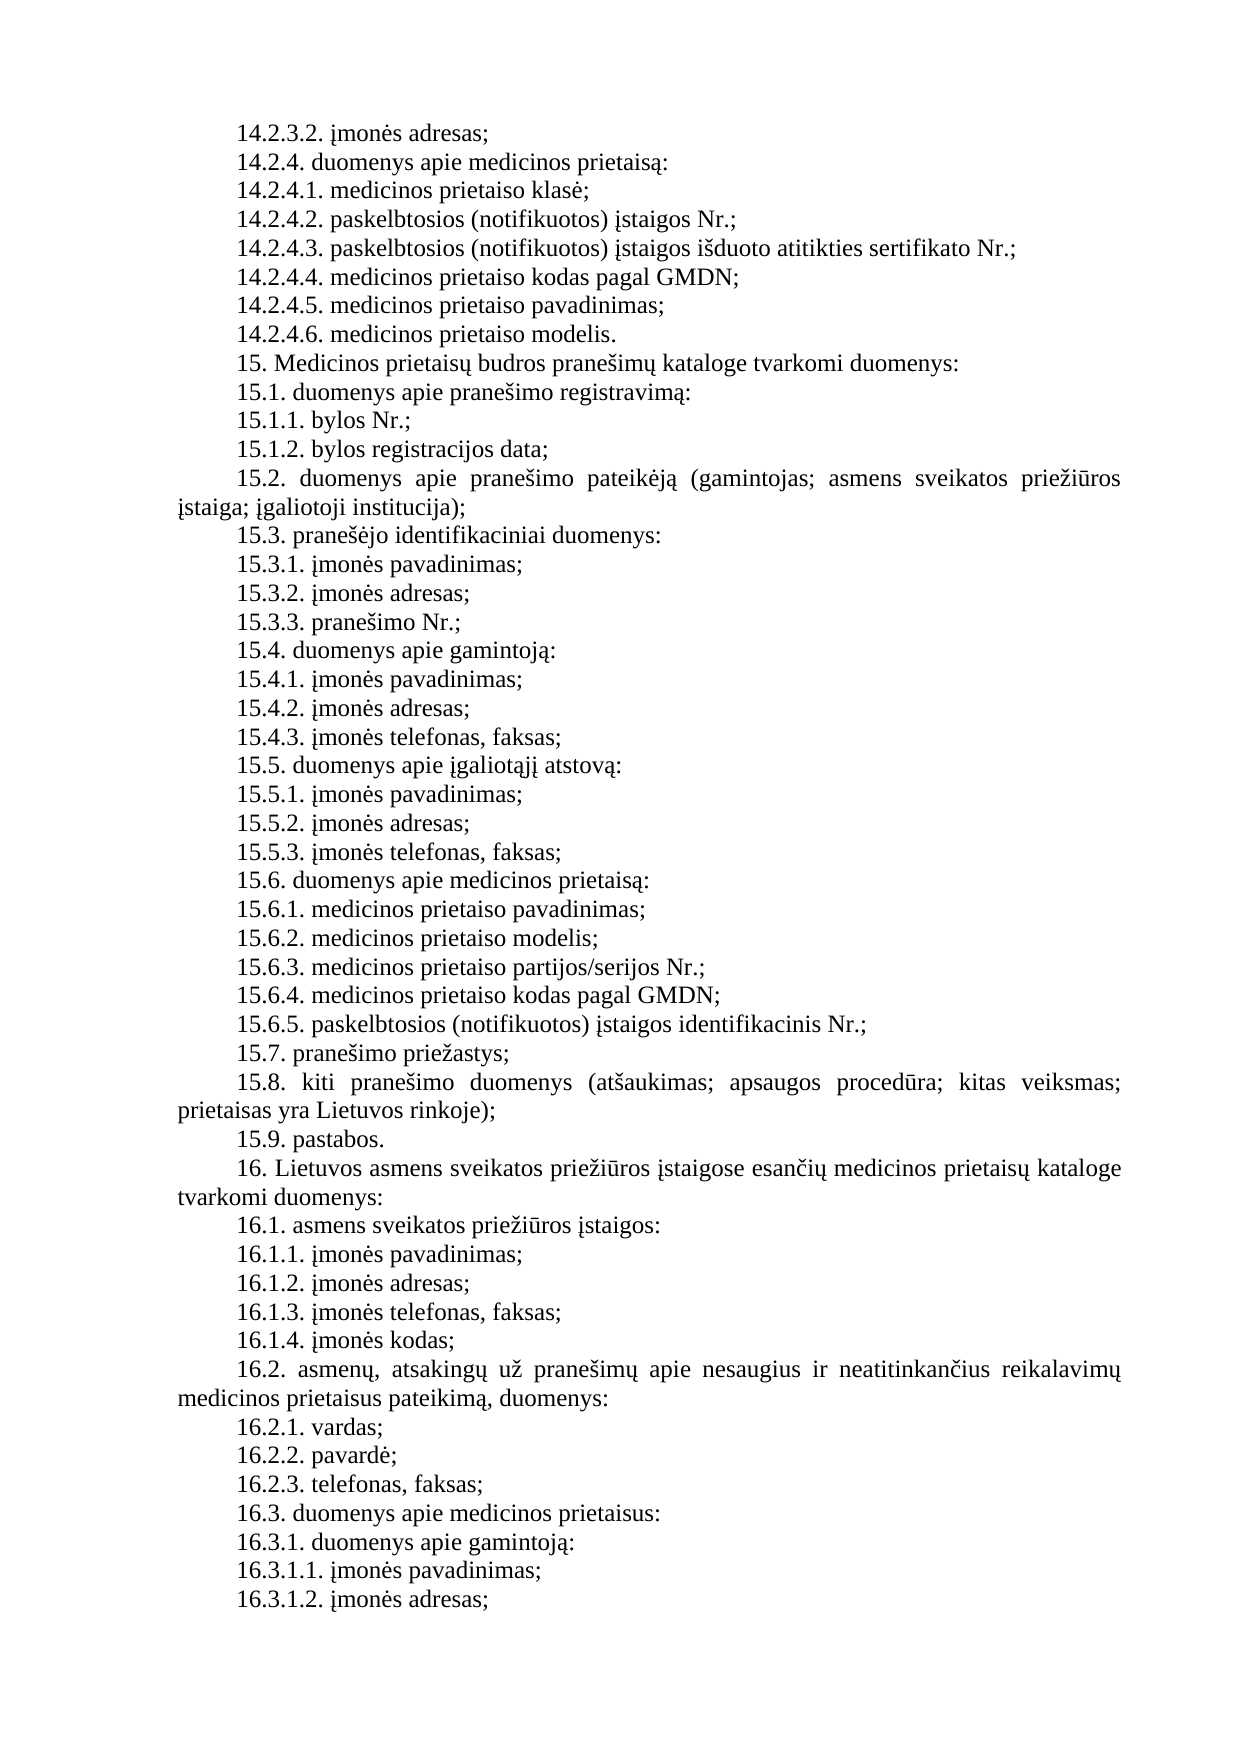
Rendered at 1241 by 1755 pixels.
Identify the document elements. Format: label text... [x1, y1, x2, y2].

text 15.6. duomenys apie medicinos prietaisą: [177, 866, 1122, 894]
text 16.3.1. duomenys apie gamintoją: [177, 1527, 1122, 1556]
text 15.5. duomenys apie įgaliotąjį atstovą: [177, 751, 1122, 779]
text 15.1. duomenys apie pranešimo registravimą: [177, 377, 1122, 406]
text 15.3.3. pranešimo Nr.; [177, 607, 1122, 636]
text 15. Medicinos prietaisų budros pranešimų kataloge tvarkomi duomenys: [177, 348, 1122, 377]
text 15.7. pranešimo priežastys; [177, 1038, 1122, 1067]
text 14.2.3.2. įmonės adresas; [177, 118, 1122, 147]
text 14.2.4.5. medicinos prietaiso pavadinimas; [177, 291, 1122, 319]
text 16.2.2. pavardė; [177, 1441, 1122, 1469]
text 16.2. asmenų, atsakingų už pranešimų apie nesaugius ir neatitinkančius reikalavimų medicinos prietaisus pateikimą, duomenys: [177, 1354, 1122, 1412]
text 15.8. kiti pranešimo duomenys (atšaukimas; apsaugos procedūra; kitas veiksmas; prietaisas yra Lietuvos rinkoje); [177, 1067, 1122, 1124]
text 15.5.3. įmonės telefonas, faksas; [177, 837, 1122, 866]
text 15.5.2. įmonės adresas; [177, 808, 1122, 837]
text 14.2.4.4. medicinos prietaiso kodas pagal GMDN; [177, 262, 1122, 291]
text 15.2. duomenys apie pranešimo pateikėją (gamintojas; asmens sveikatos priežiūros įstaiga; įgaliotoji institucija); [177, 463, 1122, 521]
text 15.4.2. įmonės adresas; [177, 693, 1122, 722]
text 14.2.4.2. paskelbtosios (notifikuotos) įstaigos Nr.; [177, 204, 1122, 233]
text 14.2.4.1. medicinos prietaiso klasė; [177, 176, 1122, 204]
text 15.4. duomenys apie gamintoją: [177, 636, 1122, 664]
text 16.1.1. įmonės pavadinimas; [177, 1239, 1122, 1268]
text 15.6.4. medicinos prietaiso kodas pagal GMDN; [177, 981, 1122, 1009]
text 16.2.1. vardas; [177, 1412, 1122, 1441]
text 16.2.3. telefonas, faksas; [177, 1469, 1122, 1498]
text 15.9. pastabos. [177, 1124, 1122, 1153]
text 15.5.1. įmonės pavadinimas; [177, 779, 1122, 808]
text 14.2.4. duomenys apie medicinos prietaisą: [177, 147, 1122, 176]
text 15.3.2. įmonės adresas; [177, 578, 1122, 607]
text 16.3. duomenys apie medicinos prietaisus: [177, 1498, 1122, 1527]
text 16.3.1.2. įmonės adresas; [177, 1584, 1122, 1613]
text 15.6.1. medicinos prietaiso pavadinimas; [177, 894, 1122, 923]
text 15.3.1. įmonės pavadinimas; [177, 549, 1122, 578]
text 16.1.4. įmonės kodas; [177, 1326, 1122, 1354]
text 15.1.1. bylos Nr.; [177, 406, 1122, 434]
text 15.4.1. įmonės pavadinimas; [177, 664, 1122, 693]
text 15.1.2. bylos registracijos data; [177, 434, 1122, 463]
text 16.1.2. įmonės adresas; [177, 1268, 1122, 1297]
text 16.3.1.1. įmonės pavadinimas; [177, 1556, 1122, 1584]
text 16.1.3. įmonės telefonas, faksas; [177, 1297, 1122, 1326]
text 16.1. asmens sveikatos priežiūros įstaigos: [177, 1211, 1122, 1239]
text 15.4.3. įmonės telefonas, faksas; [177, 722, 1122, 751]
text 15.6.5. paskelbtosios (notifikuotos) įstaigos identifikacinis Nr.; [177, 1009, 1122, 1038]
text 16. Lietuvos asmens sveikatos priežiūros įstaigose esančių medicinos prietaisų kataloge tvarkomi duomenys: [177, 1153, 1122, 1211]
text 14.2.4.6. medicinos prietaiso modelis. [177, 319, 1122, 348]
text 15.3. pranešėjo identifikaciniai duomenys: [177, 521, 1122, 549]
text 15.6.3. medicinos prietaiso partijos/serijos Nr.; [177, 952, 1122, 981]
text 14.2.4.3. paskelbtosios (notifikuotos) įstaigos išduoto atitikties sertifikato Nr.; [177, 233, 1122, 262]
text 15.6.2. medicinos prietaiso modelis; [177, 923, 1122, 952]
